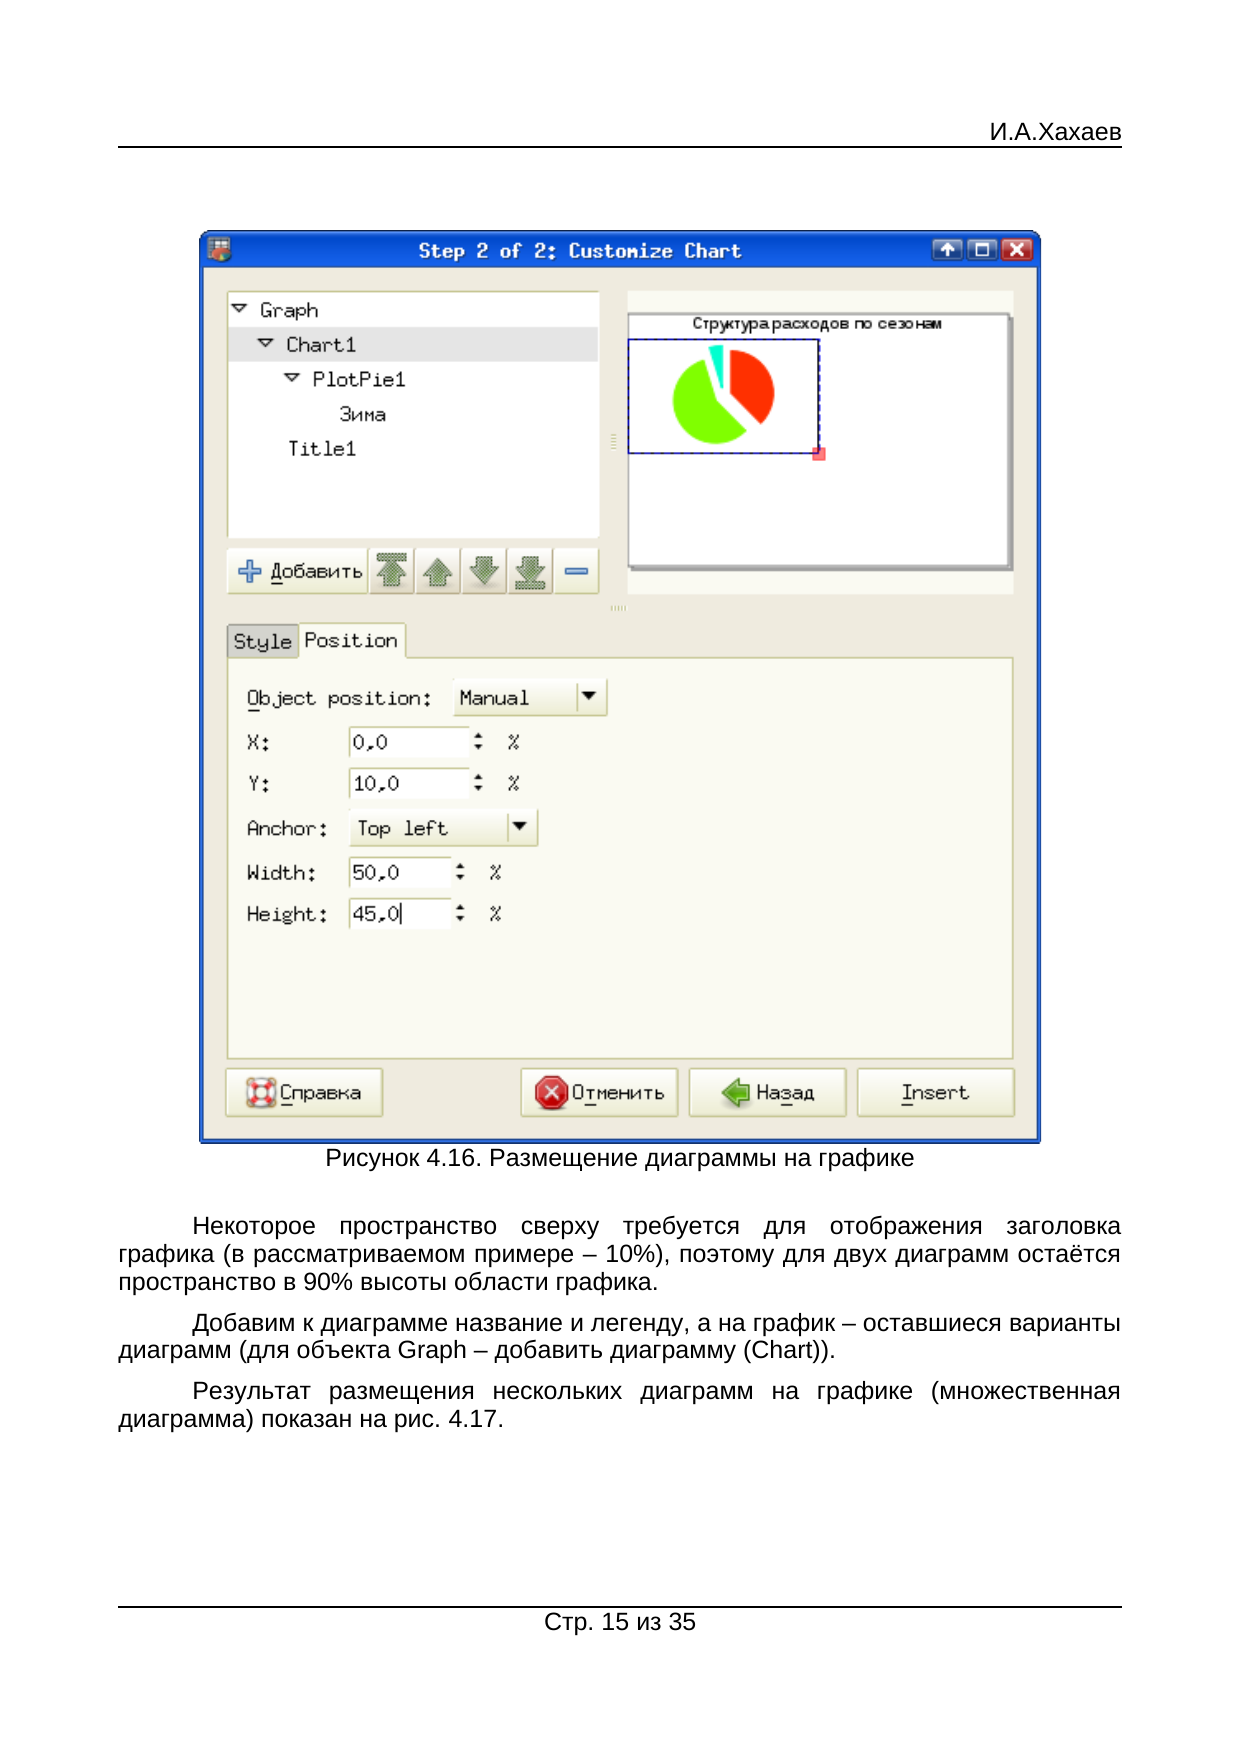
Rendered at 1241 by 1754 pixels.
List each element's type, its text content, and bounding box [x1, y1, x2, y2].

picture [199, 230, 1042, 1144]
text Добавим к диаграмме название и легенду, а на график – оставшиеся варианты диаграмм (для объекта Graph – добавить диаграмму (Chart)). [118, 1308, 1122, 1364]
text Результат размещения нескольких диаграмм на графике (множественная диаграмма) показан на рис. 4.17. [118, 1377, 1122, 1433]
text Некоторое пространство сверху требуется для отображения заголовка графика (в рассматриваемом примере – 10%), поэтому для двух диаграмм остаётся пространство в 90% высоты области графика. [118, 1212, 1122, 1296]
text Рисунок 4.16. Размещение диаграммы на графике [199, 1144, 1041, 1172]
